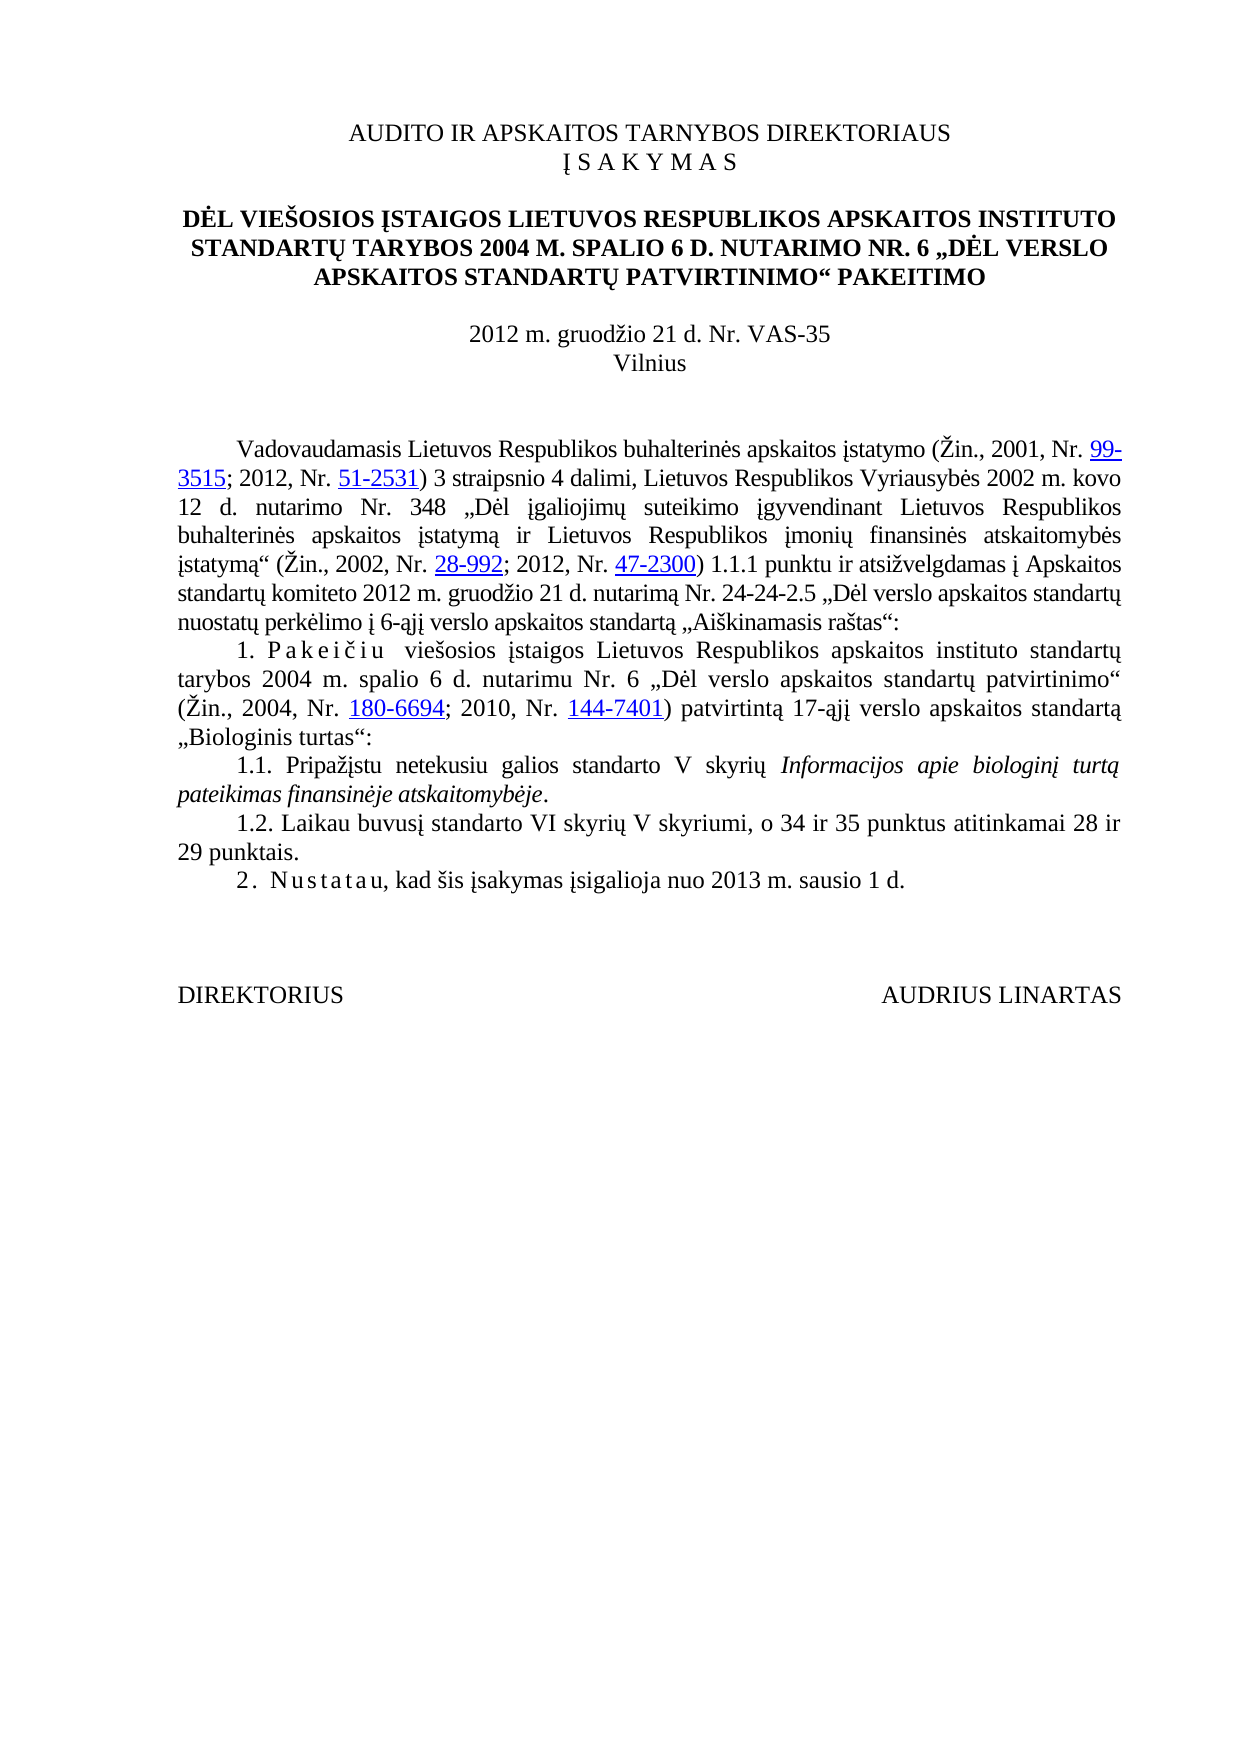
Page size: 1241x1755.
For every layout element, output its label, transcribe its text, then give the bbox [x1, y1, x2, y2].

text Į S A K Y M A S [177, 147, 1122, 176]
text Audito ir APSKAITOS tarnybOS DIREKTORiAUS [177, 118, 1122, 147]
text 2. Nustatau, kad šis įsakymas įsigalioja nuo 2013 m. sausio 1 d. [177, 866, 1122, 894]
text 2012 m. gruodžio 21 d. Nr. VAS-35 [177, 319, 1122, 348]
text Vadovaudamasis Lietuvos Respublikos buhalterinės apskaitos įstatymo (Žin., 2001, Nr. 99-3515; 2012, Nr. 51-2531) 3 straipsnio 4 dalimi, Lietuvos Respublikos Vyriausybės 2002 m. kovo 12 d. nutarimo Nr. 348 „Dėl įgaliojimų suteikimo įgyvendinant Lietuvos Respublikos buhalterinės apskaitos įstatymą ir Lietuvos Respublikos įmonių finansinės atskaitomybės įstatymą“ (Žin., 2002, Nr. 28-992; 2012, Nr. 47-2300) 1.1.1 punktu ir atsižvelgdamas į Apskaitos standartų komiteto 2012 m. gruodžio 21 d. nutarimą Nr. 24-24-2.5 „Dėl verslo apskaitos standartų nuostatų perkėlimo į 6-ąjį verslo apskaitos standartą „Aiškinamasis raštas“: [177, 434, 1122, 636]
text DĖL VIEŠOSIOS ĮSTAIGOS LIETUVOS RESPUBLIKOS APSKAITOS INSTITUTO STANDARTŲ TARYBOS 2004 m. SPALIO 6 d. NUTARIMO Nr. 6 „DĖL VERSLO APSKAITOS STANDARTŲ PATVIRTINIMO“ PAKEITIMO [177, 204, 1122, 291]
text Direktorius Audrius Linartas [177, 981, 1122, 1009]
text 1. Pakeičiu viešosios įstaigos Lietuvos Respublikos apskaitos instituto standartų tarybos 2004 m. spalio 6 d. nutarimu Nr. 6 „Dėl verslo apskaitos standartų patvirtinimo“ (Žin., 2004, Nr. 180-6694; 2010, Nr. 144-7401) patvirtintą 17-ąjį verslo apskaitos standartą „Biologinis turtas“: [177, 636, 1122, 751]
text Vilnius [177, 348, 1122, 377]
text 1.1. Pripažįstu netekusiu galios standarto V skyrių Informacijos apie biologinį turtą pateikimas finansinėje atskaitomybėje. [177, 751, 1122, 808]
text 1.2. Laikau buvusį standarto VI skyrių V skyriumi, o 34 ir 35 punktus atitinkamai 28 ir 29 punktais. [177, 808, 1122, 866]
